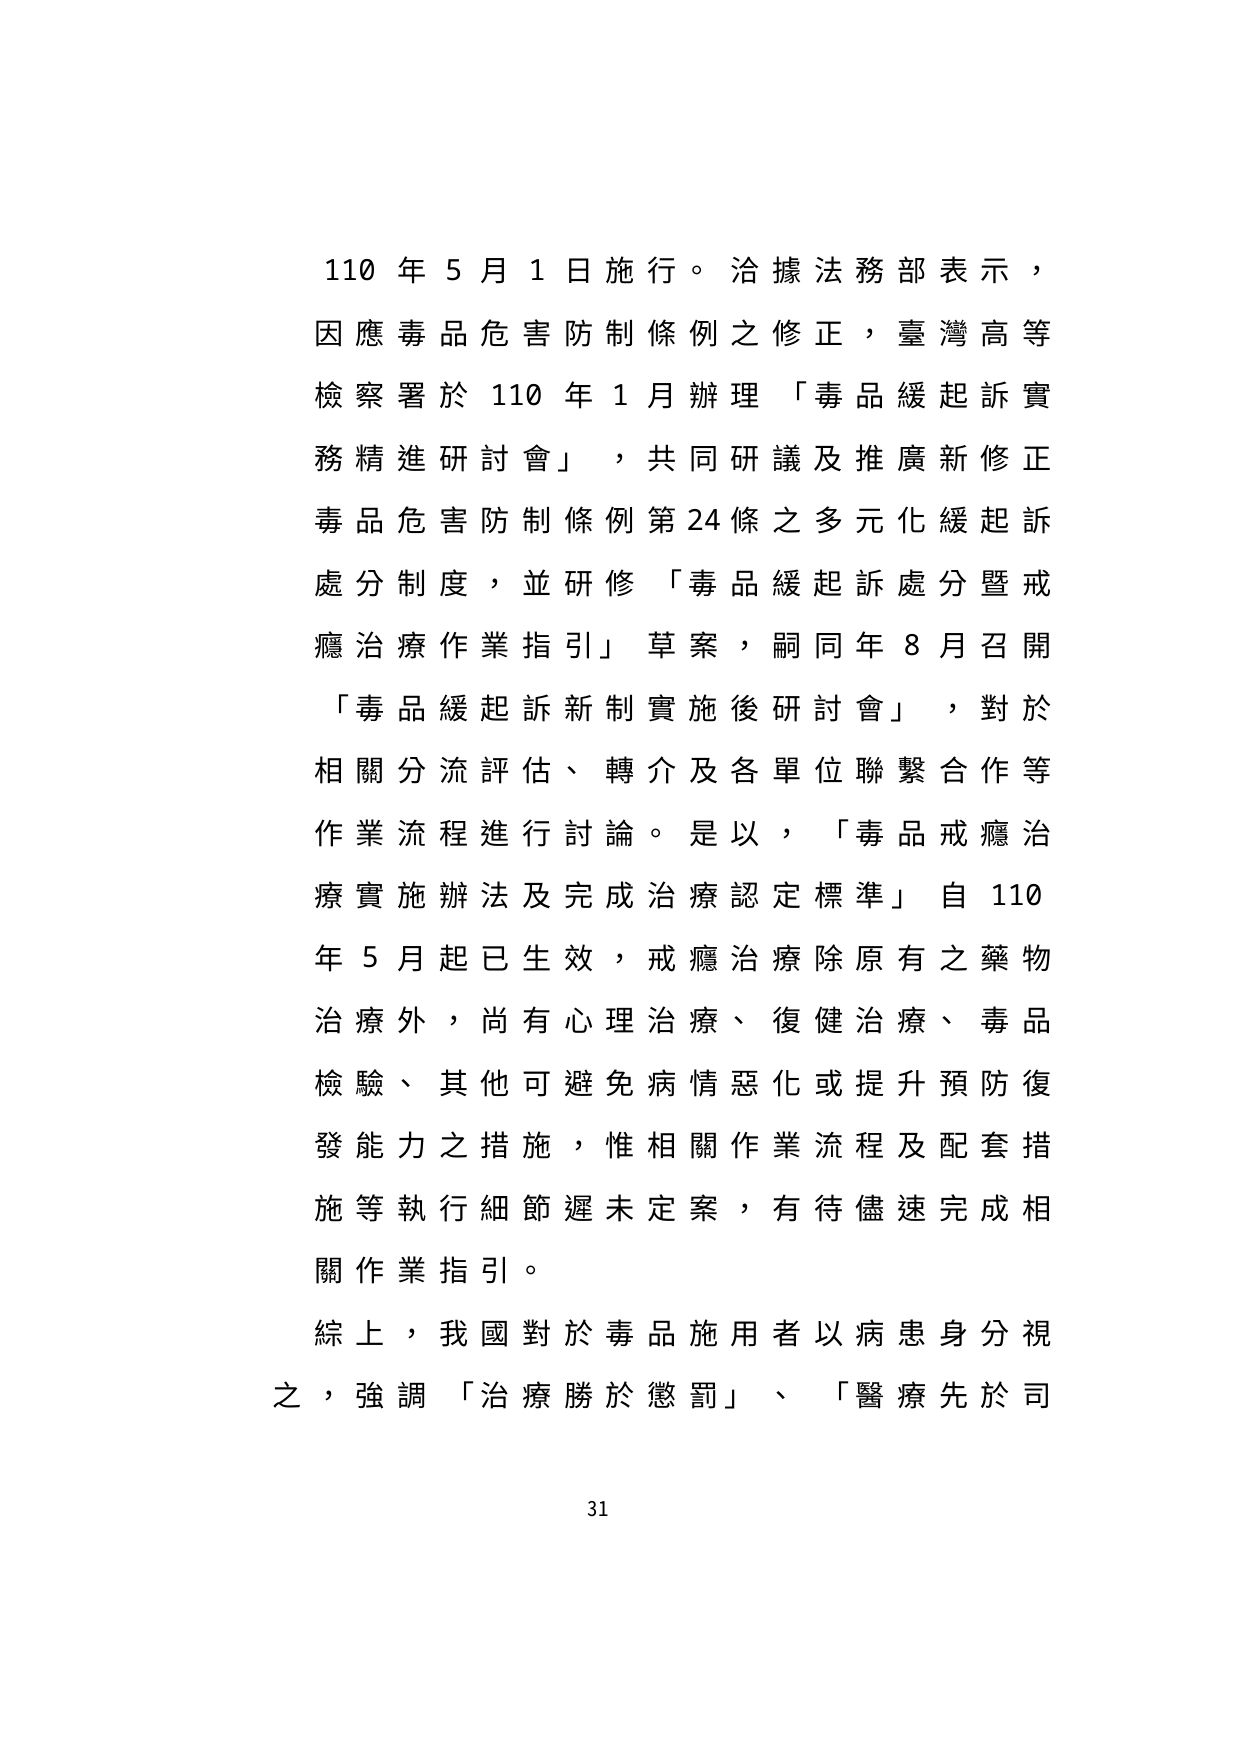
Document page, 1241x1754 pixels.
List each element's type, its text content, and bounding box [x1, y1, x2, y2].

text 綜上，我國對於毒品施用者以病患身分視之，強調「治療勝於懲罰」、「醫療先於司法」，故各地方檢察署對施用毒品罪被告緩起訴處分附命完成戒癮治療之比率逐年上升，惟撤銷緩起訴比率仍高，允宜運用觀護毒品助理員等輔助人力加強個案管理，以提升執行成效；另「毒品戒癮治療實施辦法及完成治療認定標準」業已於110年5月正式實施，為使各地方檢察署執行緩起訴處分多元處遇之作法具一致性，允宜儘速完成相關作業指引，期透過司法制度及醫療資源之有效整合，落實「輕重分流，寬嚴並濟」原則，俾使毒品施用者依成癮輕重得到妥適之分流處遇，達成終身離毒之目標。 [242, 1290, 1058, 1415]
text 109年1月15日修正之毒品危害防制條例第24條第4項規定：「刑事訴訟法第253條之2第1項第6款規定之緩起訴處分，其適用戒癮治療之種類、實施對象、內容、方式、執行醫療機構或其他機構與其他相關事項之辦法及完成戒癮治療之認定標準，由行政院定之。」爰法務部研商修正「毒品戒癮治療實施辦法及完成治療認定標準」，函請行政院公布，並自110年5月1日施行。洽據法務部表示，因應毒品危害防制條例之修正，臺灣高等檢察署於110年1月辦理「毒品緩起訴實務精進研討會」，共同研議及推廣新修正毒品危害防制條例第24條之多元化緩起訴處分制度，並研修「毒品緩起訴處分暨戒癮治療作業指引」草案，嗣同年8月召開「毒品緩起訴新制實施後研討會」，對於相關分流評估、轉介及各單位聯繫合作等作業流程進行討論。是以，「毒品戒癮治療實施辦法及完成治療認定標準」自110年5月起已生效，戒癮治療除原有之藥物治療外，尚有心理治療、復健治療、毒品檢驗、其他可避免病情惡化或提升預防復發能力之措施，惟相關作業流程及配套措施等執行細節遲未定案，有待儘速完成相關作業指引。 [271, 227, 1058, 1290]
